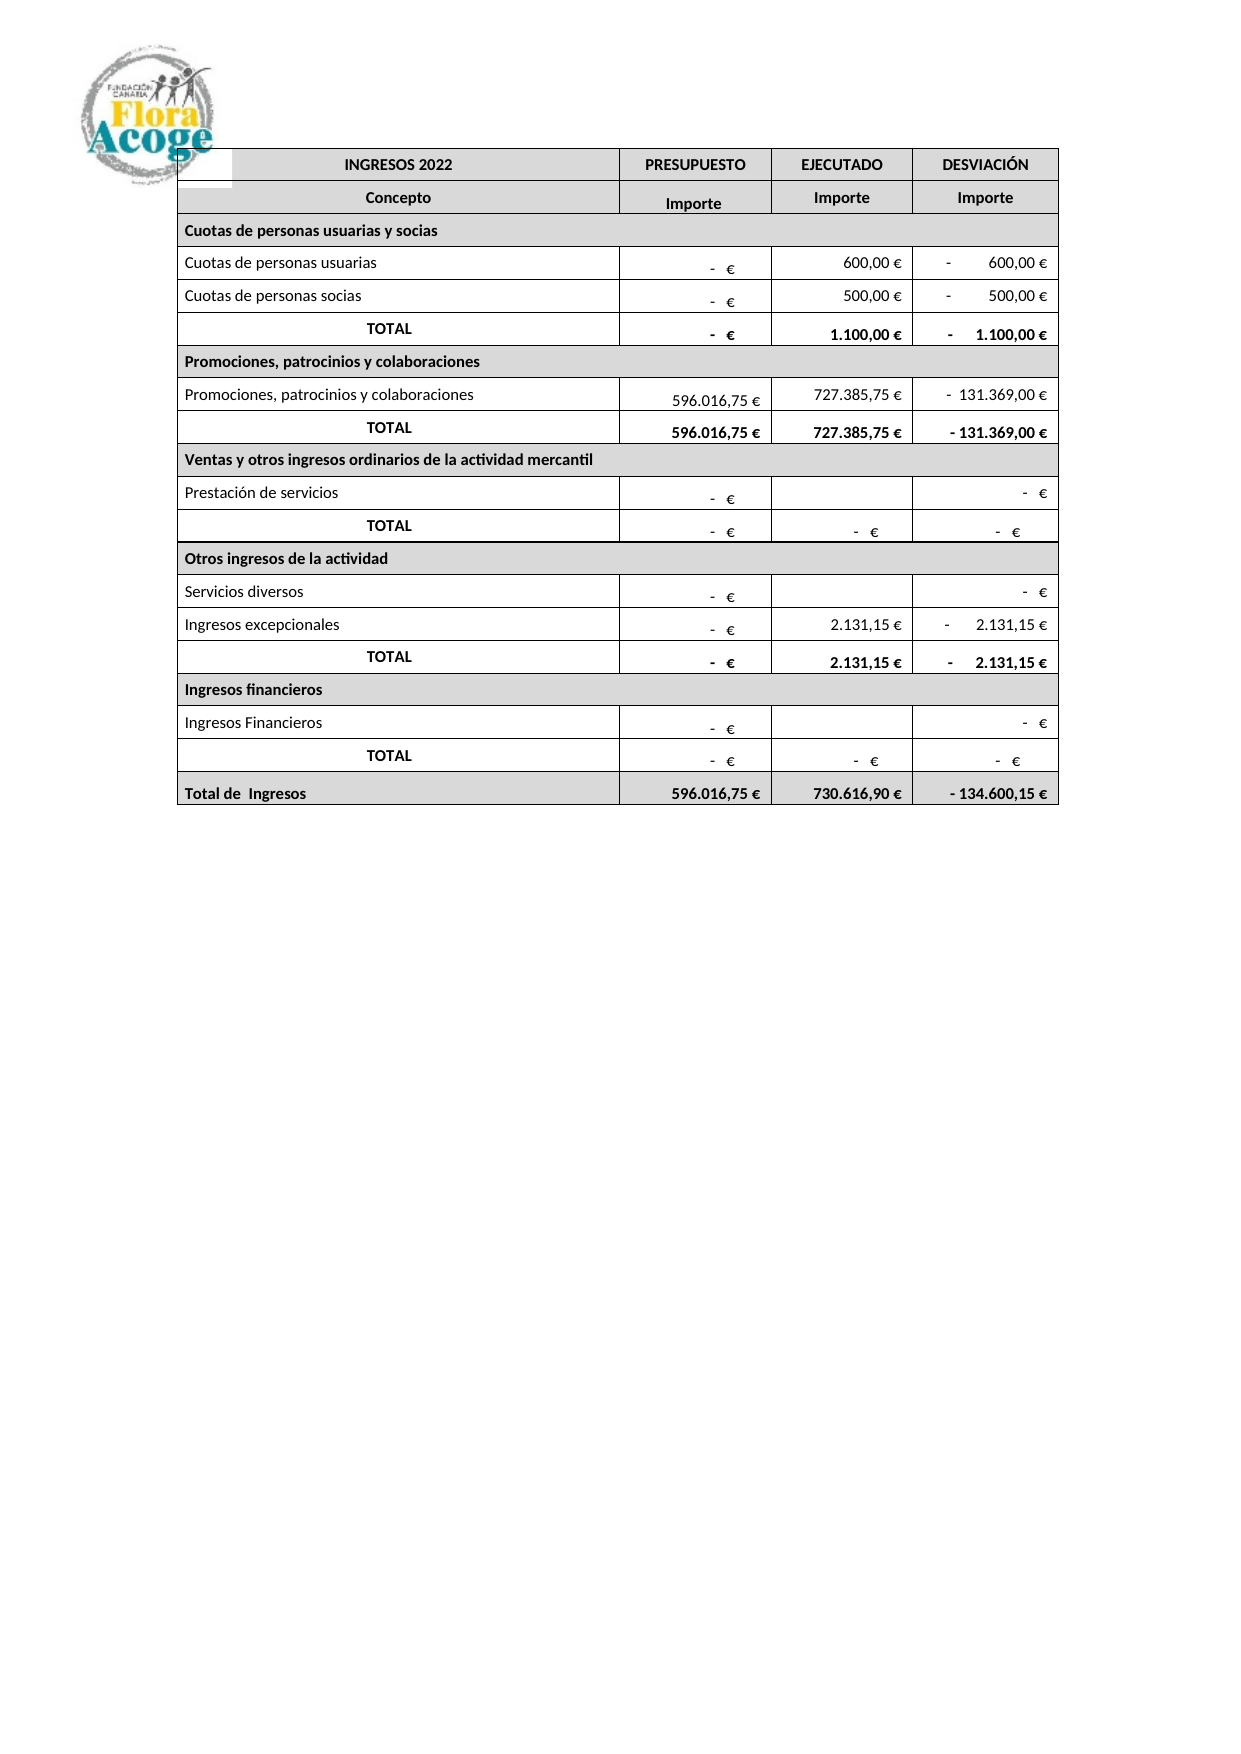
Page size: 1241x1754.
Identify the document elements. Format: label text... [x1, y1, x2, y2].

table_cell - € [620, 280, 771, 312]
table_cell - € [620, 510, 771, 541]
table_cell 596.016,75 € [620, 411, 771, 443]
table_cell 1.100,00 € [772, 313, 912, 344]
table_cell - 1.100,00 € [913, 313, 1058, 344]
table_cell - 600,00 € [913, 247, 1058, 279]
table_cell TOTAL [178, 411, 619, 443]
table_cell - 131.369,00 € [913, 378, 1058, 410]
table_cell - € [620, 247, 771, 279]
table_cell Ingresos financieros [178, 674, 1058, 705]
table_cell - € [772, 510, 912, 541]
table_cell Ventas y otros ingresos ordinarios de la actividad mercantil [178, 444, 1058, 476]
table_cell - 2.131,15 € [913, 608, 1058, 640]
table_cell Importe [913, 181, 1058, 213]
table_cell - € [620, 641, 771, 673]
table_cell 500,00 € [772, 280, 912, 312]
table_header INGRESOS 2022 [233, 149, 619, 180]
table_cell Cuotas de personas socias [178, 280, 619, 312]
table_header EJECUTADO [772, 149, 912, 180]
table_cell 727.385,75 € [772, 378, 912, 410]
table_cell - € [620, 706, 771, 738]
table_cell Otros ingresos de la actividad [178, 543, 1058, 574]
table_cell Cuotas de personas usuarias y socias [178, 214, 1058, 246]
table_cell Promociones, patrocinios y colaboraciones [178, 378, 619, 410]
table_cell Ingresos excepcionales [178, 608, 619, 640]
table_cell - € [772, 739, 912, 771]
table_cell - € [620, 575, 771, 607]
table_cell Ingresos Financieros [178, 706, 619, 738]
table_cell TOTAL [178, 641, 619, 673]
table_cell - 131.369,00 € [913, 411, 1058, 443]
table_cell - € [620, 477, 771, 508]
table_cell 600,00 € [772, 247, 912, 279]
table_cell 730.616,90 € [772, 772, 912, 804]
table_cell [772, 575, 912, 607]
table_cell Promociones, patrocinios y colaboraciones [178, 346, 1058, 377]
table_cell - € [913, 739, 1058, 771]
table_cell [772, 706, 912, 738]
table_cell 2.131,15 € [772, 608, 912, 640]
table_cell - € [913, 706, 1058, 738]
table_cell Cuotas de personas usuarias [178, 247, 619, 279]
table_header DESVIACIÓN [913, 149, 1058, 180]
table_cell [772, 477, 912, 508]
table_cell - € [913, 477, 1058, 508]
table_cell Concepto [178, 181, 619, 213]
table_cell 596.016,75 € [620, 772, 771, 804]
table_cell - € [620, 313, 771, 344]
table_cell Importe [772, 181, 912, 213]
table_cell 2.131,15 € [772, 641, 912, 673]
table_cell - € [913, 575, 1058, 607]
table_cell - 2.131,15 € [913, 641, 1058, 673]
table_cell Servicios diversos [178, 575, 619, 607]
table_cell - 134.600,15 € [913, 772, 1058, 804]
table_cell Total de Ingresos [178, 772, 619, 804]
table_cell - € [913, 510, 1058, 541]
table_cell TOTAL [178, 739, 619, 771]
table_cell TOTAL [178, 510, 619, 541]
table_cell - € [620, 608, 771, 640]
table_header PRESUPUESTO [620, 149, 771, 180]
table_cell Importe [620, 181, 771, 213]
table_cell 596.016,75 € [620, 378, 771, 410]
table_cell TOTAL [178, 313, 619, 344]
table_cell - € [620, 739, 771, 771]
table_cell - 500,00 € [913, 280, 1058, 312]
table_cell 727.385,75 € [772, 411, 912, 443]
table_cell Prestación de servicios [178, 477, 619, 508]
